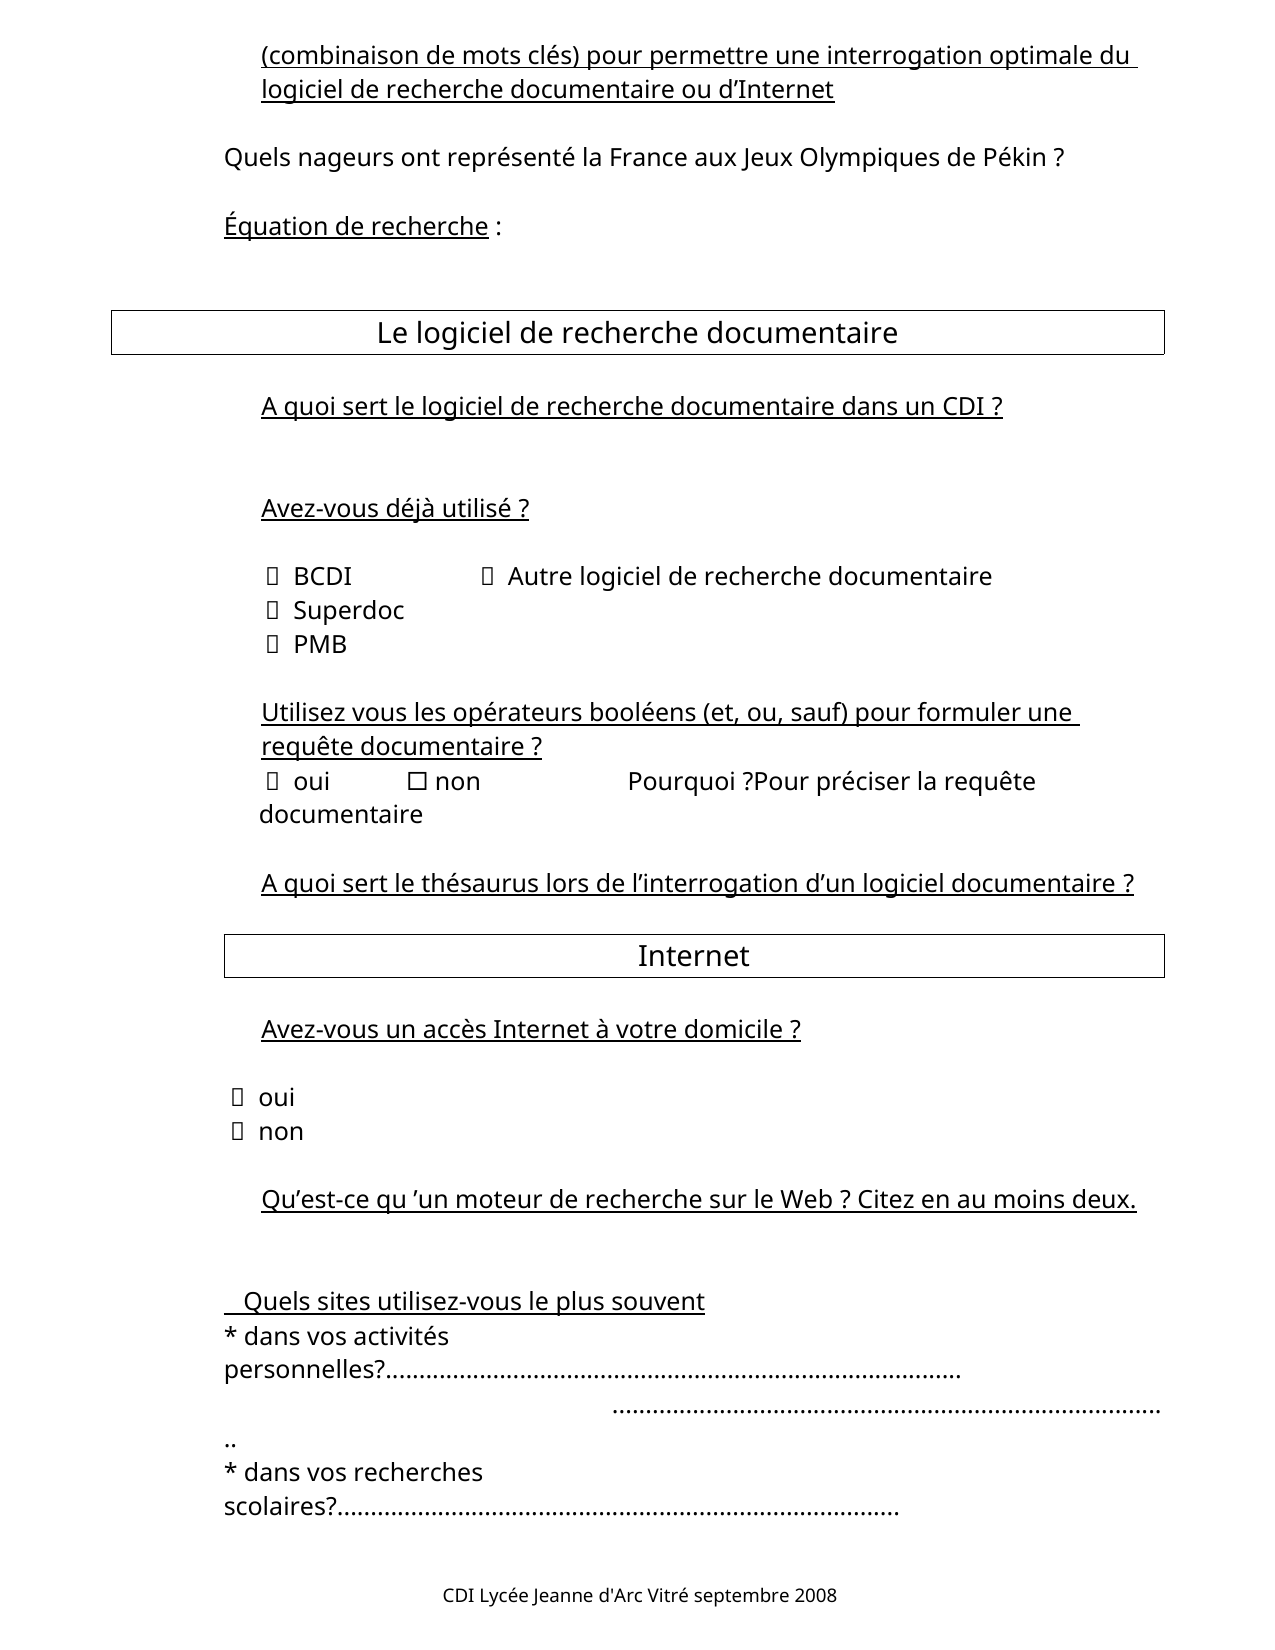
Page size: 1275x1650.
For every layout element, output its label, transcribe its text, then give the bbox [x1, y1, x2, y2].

text * dans vos activités personnelles?...................................................................................... [223, 1318, 1164, 1386]
text Le logiciel de recherche documentaire [112, 311, 1164, 354]
text  PMB [258, 627, 1164, 661]
text  non [223, 1114, 1164, 1148]
text Avez-vous déjà utilisé ? [223, 491, 1164, 525]
text Internet [225, 935, 1164, 977]
text  Superdoc [258, 593, 1164, 627]
text  BCDI  Autre logiciel de recherche documentaire [258, 559, 1164, 593]
text Avez-vous un accès Internet à votre domicile ? [223, 1012, 1164, 1046]
text .................................................................................... [223, 1386, 1164, 1454]
text Qu’est-ce qu ’un moteur de recherche sur le Web ? Citez en au moins deux. [223, 1182, 1164, 1216]
text * dans vos recherches scolaires?.................................................................................... [223, 1454, 1164, 1522]
text Utilisez vous les opérateurs booléens (et, ou, sauf) pour formuler une requête documentaire ? [223, 695, 1164, 763]
text Quels sites utilisez-vous le plus souvent [223, 1284, 1164, 1318]
text A quoi sert le logiciel de recherche documentaire dans un CDI ? [223, 388, 1164, 422]
text  oui  non Pourquoi ?Pour préciser la requête documentaire [258, 763, 1164, 831]
text A quoi sert le thésaurus lors de l’interrogation d’un logiciel documentaire ? [223, 865, 1164, 899]
text Équation de recherche : [223, 208, 1164, 242]
text (combinaison de mots clés) pour permettre une interrogation optimale du logiciel de recherche documentaire ou d’Internet [223, 38, 1164, 106]
text Quels nageurs ont représenté la France aux Jeux Olympiques de Pékin ? [223, 140, 1164, 174]
text  oui [223, 1080, 1164, 1114]
